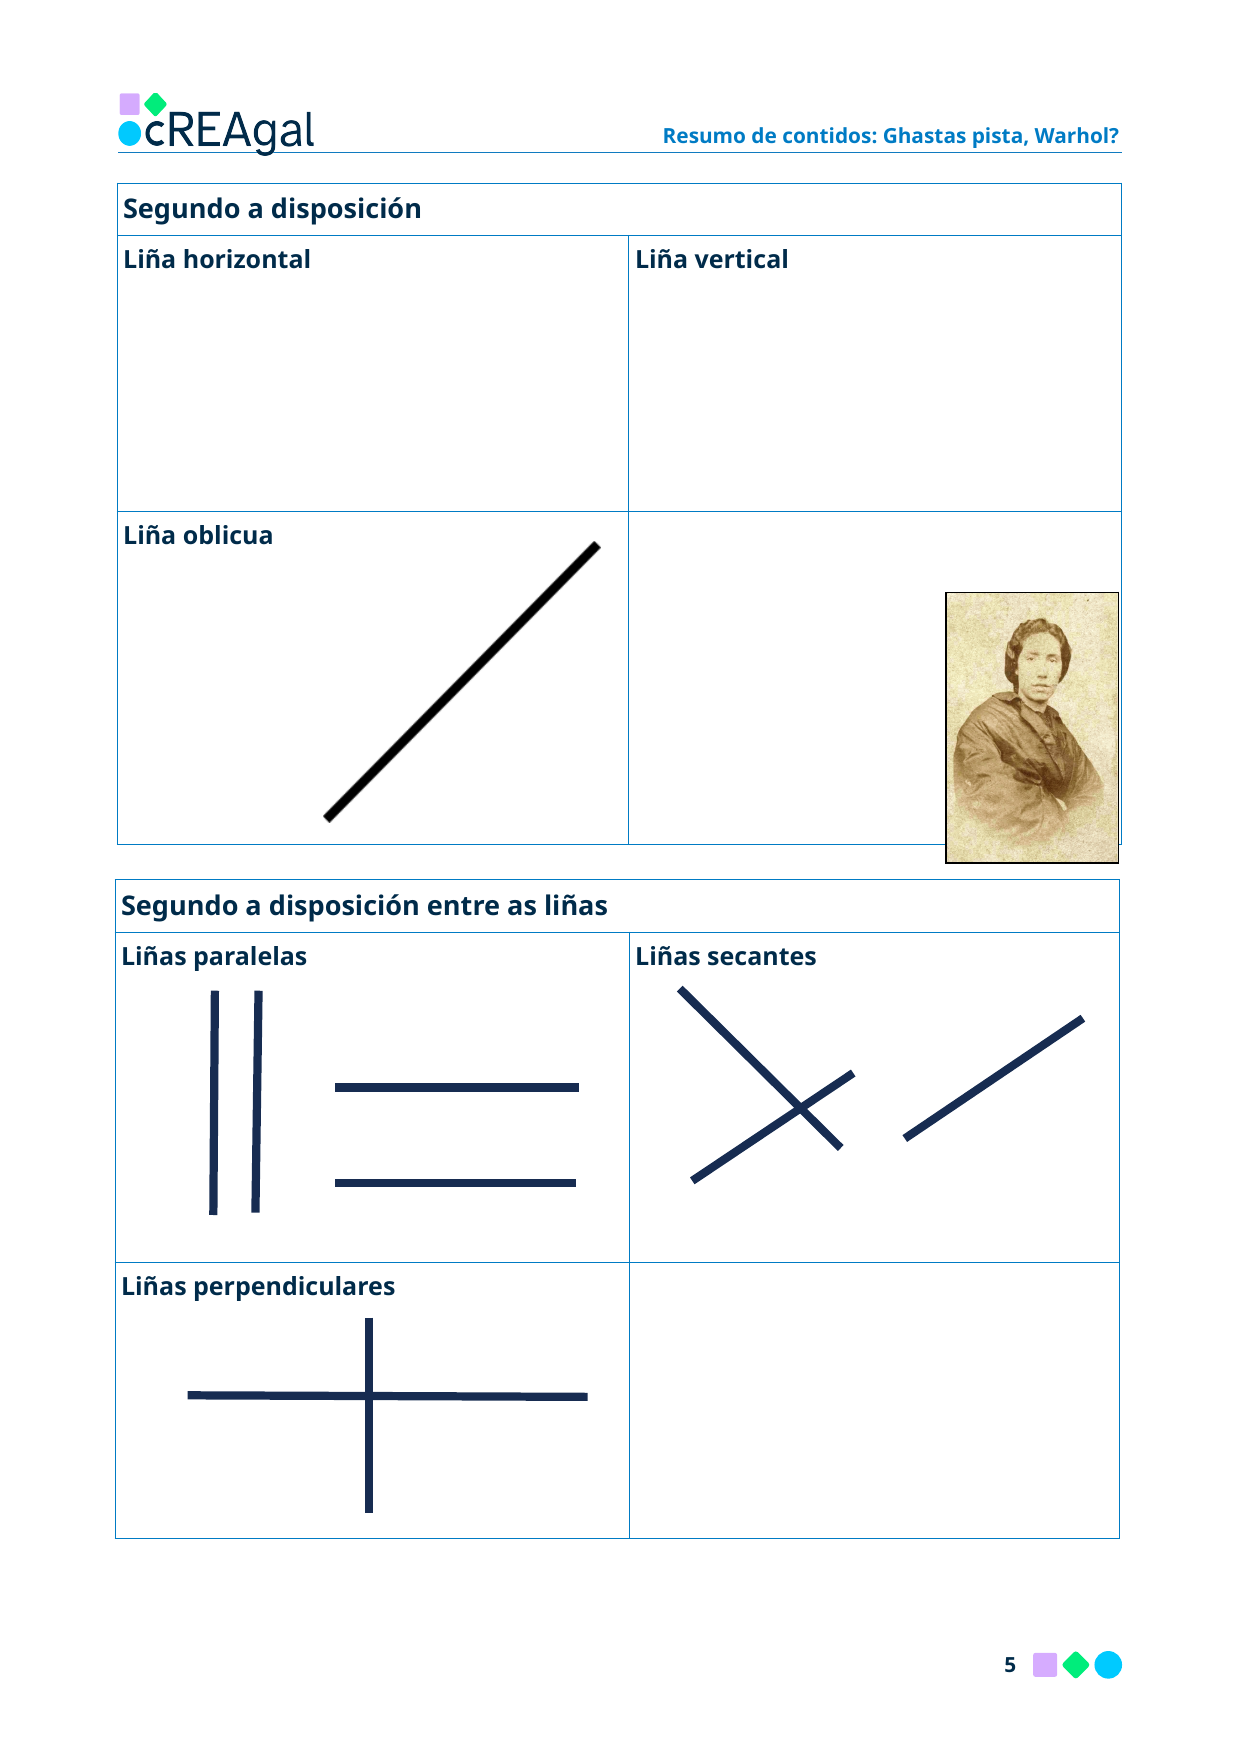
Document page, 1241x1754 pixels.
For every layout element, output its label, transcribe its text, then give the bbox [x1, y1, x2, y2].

table_cell Liñas perpendiculares [116, 1263, 629, 1538]
table_cell Liñas paralelas [116, 933, 629, 1262]
table_header Segundo a disposición [118, 184, 1121, 235]
table_cell Liña vertical [629, 236, 1121, 511]
table_cell Liña horizontal [118, 236, 628, 511]
table_cell [629, 512, 1121, 844]
picture [323, 541, 601, 823]
picture [118, 93, 314, 156]
table_cell [630, 1263, 1119, 1538]
table_cell Liñas secantes [630, 933, 1119, 1262]
picture [947, 593, 1118, 862]
table_cell Liña oblicua [118, 512, 628, 822]
table_cell [118, 823, 628, 844]
table_header Segundo a disposición entre as liñas [116, 880, 1119, 932]
